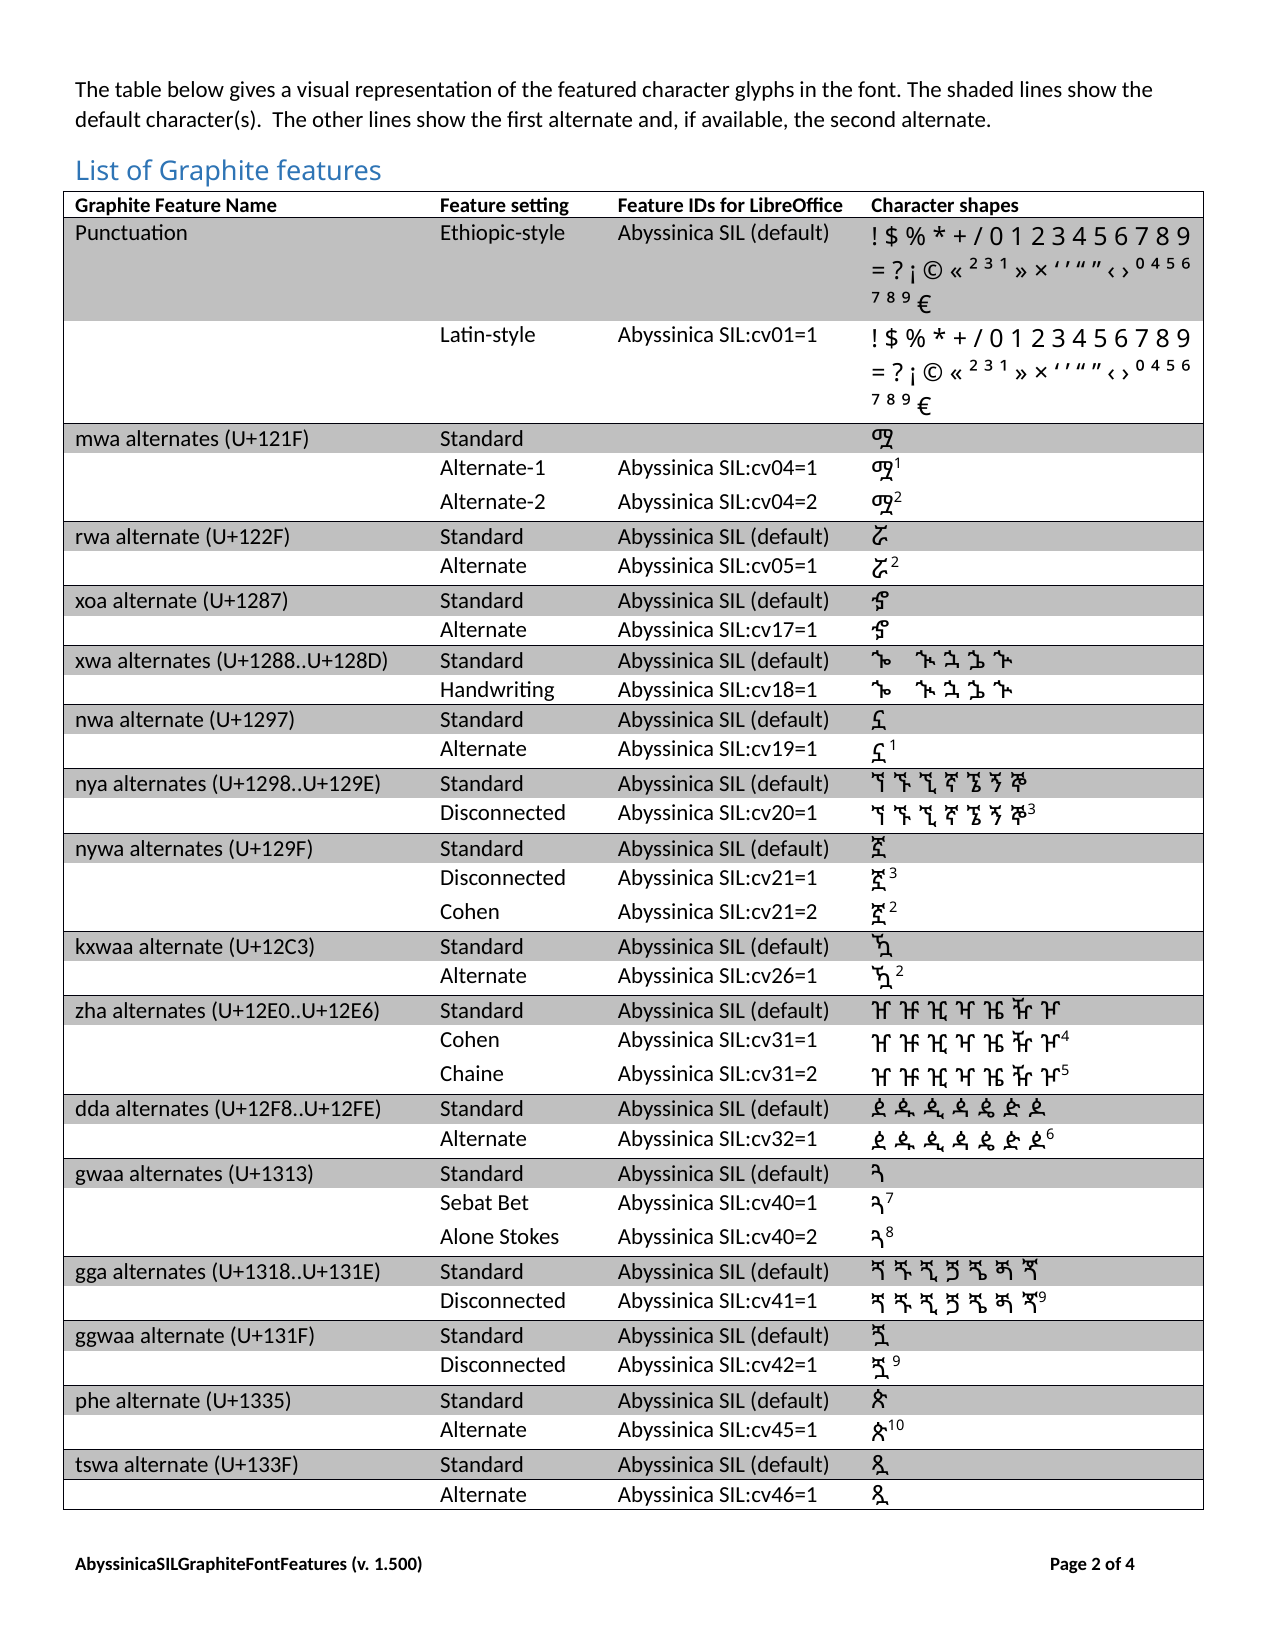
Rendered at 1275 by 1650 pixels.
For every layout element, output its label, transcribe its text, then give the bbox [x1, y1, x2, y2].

table_cell Abyssinica SIL:cv40=2 [606, 1222, 859, 1256]
table_cell [606, 424, 859, 453]
table_cell ዸ ዹ ዺ ዻ ዼ ዽ ዾ [859, 1124, 1203, 1158]
table_cell Abyssinica SIL (default) [606, 1321, 859, 1351]
table_cell nya alternates (U+1298..U+129E) [64, 769, 428, 798]
table_cell Alternate [428, 1480, 606, 1509]
table_cell Abyssinica SIL:cv21=1 [606, 863, 859, 897]
table_cell Abyssinica SIL:cv31=2 [606, 1060, 859, 1093]
table_cell Latin-style [428, 321, 606, 423]
table_cell ዃ [859, 932, 1203, 961]
table_cell Abyssinica SIL (default) [606, 522, 859, 551]
table_cell Alternate [428, 961, 606, 995]
table_cell ! $ % * + / 0 1 2 3 4 5 6 7 8 9 = ? ¡ © « ² ³ ¹ » × ‘ ’ “ ” ‹ › ⁰ ⁴ ⁵ ⁶ ⁷ ⁸ ⁹ € [859, 321, 1203, 423]
table_cell nwa alternate (U+1297) [64, 705, 428, 734]
table_cell ጘ ጙ ጚ ጛ ጜ ጝ ጞ [859, 1286, 1203, 1320]
table_cell phe alternate (U+1335) [64, 1386, 428, 1415]
table_cell nywa alternates (U+129F) [64, 834, 428, 863]
table_cell [64, 1286, 428, 1320]
table_cell Abyssinica SIL:cv20=1 [606, 799, 859, 833]
table_cell ኟ3 [859, 863, 1203, 897]
table_cell Abyssinica SIL:cv31=1 [606, 1025, 859, 1059]
table_cell Sebat Bet [428, 1188, 606, 1222]
table_header Character shapes [859, 192, 1203, 217]
table_cell Ethiopic-style [428, 218, 606, 321]
table_cell ሟ [859, 487, 1203, 521]
table_cell Standard [428, 1321, 606, 1351]
table_cell ኇ [859, 616, 1203, 645]
table_cell ጵ [859, 1415, 1203, 1449]
table_cell Abyssinica SIL:cv18=1 [606, 675, 859, 704]
table_cell ኘ ኙ ኚ ኛ ኜ ኝ ኞ [859, 799, 1203, 833]
table_cell ኈ ኊ ኋ ኌ ኍ [859, 646, 1203, 675]
table_cell Abyssinica SIL (default) [606, 218, 859, 321]
table_cell Standard [428, 1095, 606, 1124]
table_cell Chaine [428, 1060, 606, 1093]
table_cell Abyssinica SIL:cv42=1 [606, 1351, 859, 1385]
table_cell Standard [428, 769, 606, 798]
table_cell Alternate-1 [428, 453, 606, 487]
table_cell Abyssinica SIL (default) [606, 646, 859, 675]
table_cell dda alternates (U+12F8..U+12FE) [64, 1095, 428, 1124]
table_cell [64, 1351, 428, 1385]
table_cell Abyssinica SIL:cv32=1 [606, 1124, 859, 1158]
table_cell Abyssinica SIL (default) [606, 1386, 859, 1415]
table_cell Standard [428, 586, 606, 616]
table_cell Abyssinica SIL (default) [606, 932, 859, 961]
table_cell Disconnected [428, 1286, 606, 1320]
table_cell Abyssinica SIL:cv04=2 [606, 487, 859, 521]
table_cell Abyssinica SIL:cv46=1 [606, 1480, 859, 1509]
table_cell Abyssinica SIL:cv26=1 [606, 961, 859, 995]
table_cell ኗ [859, 705, 1203, 734]
table_cell ! $ % * + / 0 1 2 3 4 5 6 7 8 9 = ? ¡ © « ² ³ ¹ » × ‘ ’ “ ” ‹ › ⁰ ⁴ ⁵ ⁶ ⁷ ⁸ ⁹ € [859, 218, 1203, 321]
table_cell Alternate [428, 551, 606, 585]
table_cell Standard [428, 646, 606, 675]
table_cell [64, 897, 428, 931]
table_cell [64, 1188, 428, 1222]
table_cell ጿ [859, 1480, 1203, 1509]
table_cell Disconnected [428, 799, 606, 833]
table_cell Standard [428, 932, 606, 961]
table_cell Abyssinica SIL:cv41=1 [606, 1286, 859, 1320]
table_cell Abyssinica SIL (default) [606, 834, 859, 863]
table_cell [64, 1025, 428, 1059]
table_cell ጟ9 [859, 1351, 1203, 1385]
table_cell ጿ [859, 1450, 1203, 1479]
table_cell Cohen [428, 897, 606, 931]
table_cell Standard [428, 1159, 606, 1188]
table_cell Handwriting [428, 675, 606, 704]
table_cell Alternate [428, 734, 606, 768]
table_cell [64, 799, 428, 833]
table_cell [64, 961, 428, 995]
table_cell [64, 675, 428, 704]
table_cell Abyssinica SIL (default) [606, 586, 859, 616]
table_cell ሯ [859, 522, 1203, 551]
table_cell Disconnected [428, 863, 606, 897]
table_cell Standard [428, 996, 606, 1025]
table_cell [64, 1415, 428, 1449]
table_cell Abyssinica SIL (default) [606, 1257, 859, 1286]
table_cell ggwaa alternate (U+131F) [64, 1321, 428, 1351]
table_cell Abyssinica SIL:cv01=1 [606, 321, 859, 423]
table_cell Alternate [428, 1415, 606, 1449]
table_cell tswa alternate (U+133F) [64, 1450, 428, 1479]
table_cell [64, 616, 428, 645]
table_cell Abyssinica SIL (default) [606, 705, 859, 734]
table_cell ጓ [859, 1188, 1203, 1222]
table_cell Standard [428, 1257, 606, 1286]
table_cell Standard [428, 424, 606, 453]
table_cell Cohen [428, 1025, 606, 1059]
table_cell Abyssinica SIL:cv19=1 [606, 734, 859, 768]
table_cell [64, 551, 428, 585]
table_header Feature IDs for LibreOffice [606, 192, 859, 217]
table_cell Standard [428, 834, 606, 863]
table_cell ሟ [859, 424, 1203, 453]
subtitle List of Graphite features [75, 151, 1200, 188]
table_cell Punctuation [64, 218, 428, 321]
table_cell [64, 1480, 428, 1509]
table_cell [64, 321, 428, 423]
table_cell [64, 734, 428, 768]
table_cell ዠ ዡ ዢ ዣ ዤ ዥ ዦ [859, 1060, 1203, 1093]
table_cell Abyssinica SIL (default) [606, 1095, 859, 1124]
table_cell Abyssinica SIL (default) [606, 769, 859, 798]
table_cell kxwaa alternate (U+12C3) [64, 932, 428, 961]
table_cell mwa alternates (U+121F) [64, 424, 428, 453]
table_cell Alone Stokes [428, 1222, 606, 1256]
table_cell Disconnected [428, 1351, 606, 1385]
table_cell Abyssinica SIL:cv05=1 [606, 551, 859, 585]
table_cell ኘ ኙ ኚ ኛ ኜ ኝ ኞ [859, 769, 1203, 798]
table_cell xoa alternate (U+1287) [64, 586, 428, 616]
table_cell ዸ ዹ ዺ ዻ ዼ ዽ ዾ [859, 1095, 1203, 1124]
table_cell ኗ1 [859, 734, 1203, 768]
table_cell ጘ ጙ ጚ ጛ ጜ ጝ ጞ [859, 1257, 1203, 1286]
table_header Feature setting [428, 192, 606, 217]
table_cell Abyssinica SIL:cv21=2 [606, 897, 859, 931]
table_cell ዠ ዡ ዢ ዣ ዤ ዥ ዦ [859, 1025, 1203, 1059]
table_cell ዠ ዡ ዢ ዣ ዤ ዥ ዦ [859, 996, 1203, 1025]
table_cell Standard [428, 522, 606, 551]
table_cell Alternate [428, 616, 606, 645]
table_cell Standard [428, 1386, 606, 1415]
table_cell Alternate [428, 1124, 606, 1158]
table_cell ሯ2 [859, 551, 1203, 585]
table_cell xwa alternates (U+1288..U+128D) [64, 646, 428, 675]
table_cell Abyssinica SIL:cv17=1 [606, 616, 859, 645]
table_cell ኟ [859, 834, 1203, 863]
table_cell gwaa alternates (U+1313) [64, 1159, 428, 1188]
table_cell ኟ2 [859, 897, 1203, 931]
table_cell Abyssinica SIL (default) [606, 996, 859, 1025]
table_cell Standard [428, 1450, 606, 1479]
table_cell ጟ [859, 1321, 1203, 1351]
table_cell Abyssinica SIL:cv04=1 [606, 453, 859, 487]
table_cell [64, 1060, 428, 1093]
table_cell [64, 487, 428, 521]
table_cell [64, 863, 428, 897]
table_cell ሟ [859, 453, 1203, 487]
table_cell Abyssinica SIL:cv45=1 [606, 1415, 859, 1449]
table_cell ጓ [859, 1222, 1203, 1256]
table_cell Alternate-2 [428, 487, 606, 521]
table_header Graphite Feature Name [64, 192, 428, 217]
table_cell zha alternates (U+12E0..U+12E6) [64, 996, 428, 1025]
table_cell ጓ [859, 1159, 1203, 1188]
table_cell [64, 453, 428, 487]
table_cell ጵ [859, 1386, 1203, 1415]
table_cell Abyssinica SIL:cv40=1 [606, 1188, 859, 1222]
table_cell [64, 1124, 428, 1158]
table_cell ኈ ኊ ኋ ኌ ኍ [859, 675, 1203, 704]
table_cell ኇ [859, 586, 1203, 616]
table_cell Abyssinica SIL (default) [606, 1159, 859, 1188]
table_cell Abyssinica SIL (default) [606, 1450, 859, 1479]
table_cell rwa alternate (U+122F) [64, 522, 428, 551]
table_cell gga alternates (U+1318..U+131E) [64, 1257, 428, 1286]
table_cell Standard [428, 705, 606, 734]
table_cell ዃ2 [859, 961, 1203, 995]
table_cell [64, 1222, 428, 1256]
text The table below gives a visual representation of the featured character glyphs in the font. The shaded lines show the default character(s). The other lines show the first alternate and, if available, the second alternate. [75, 75, 1200, 133]
